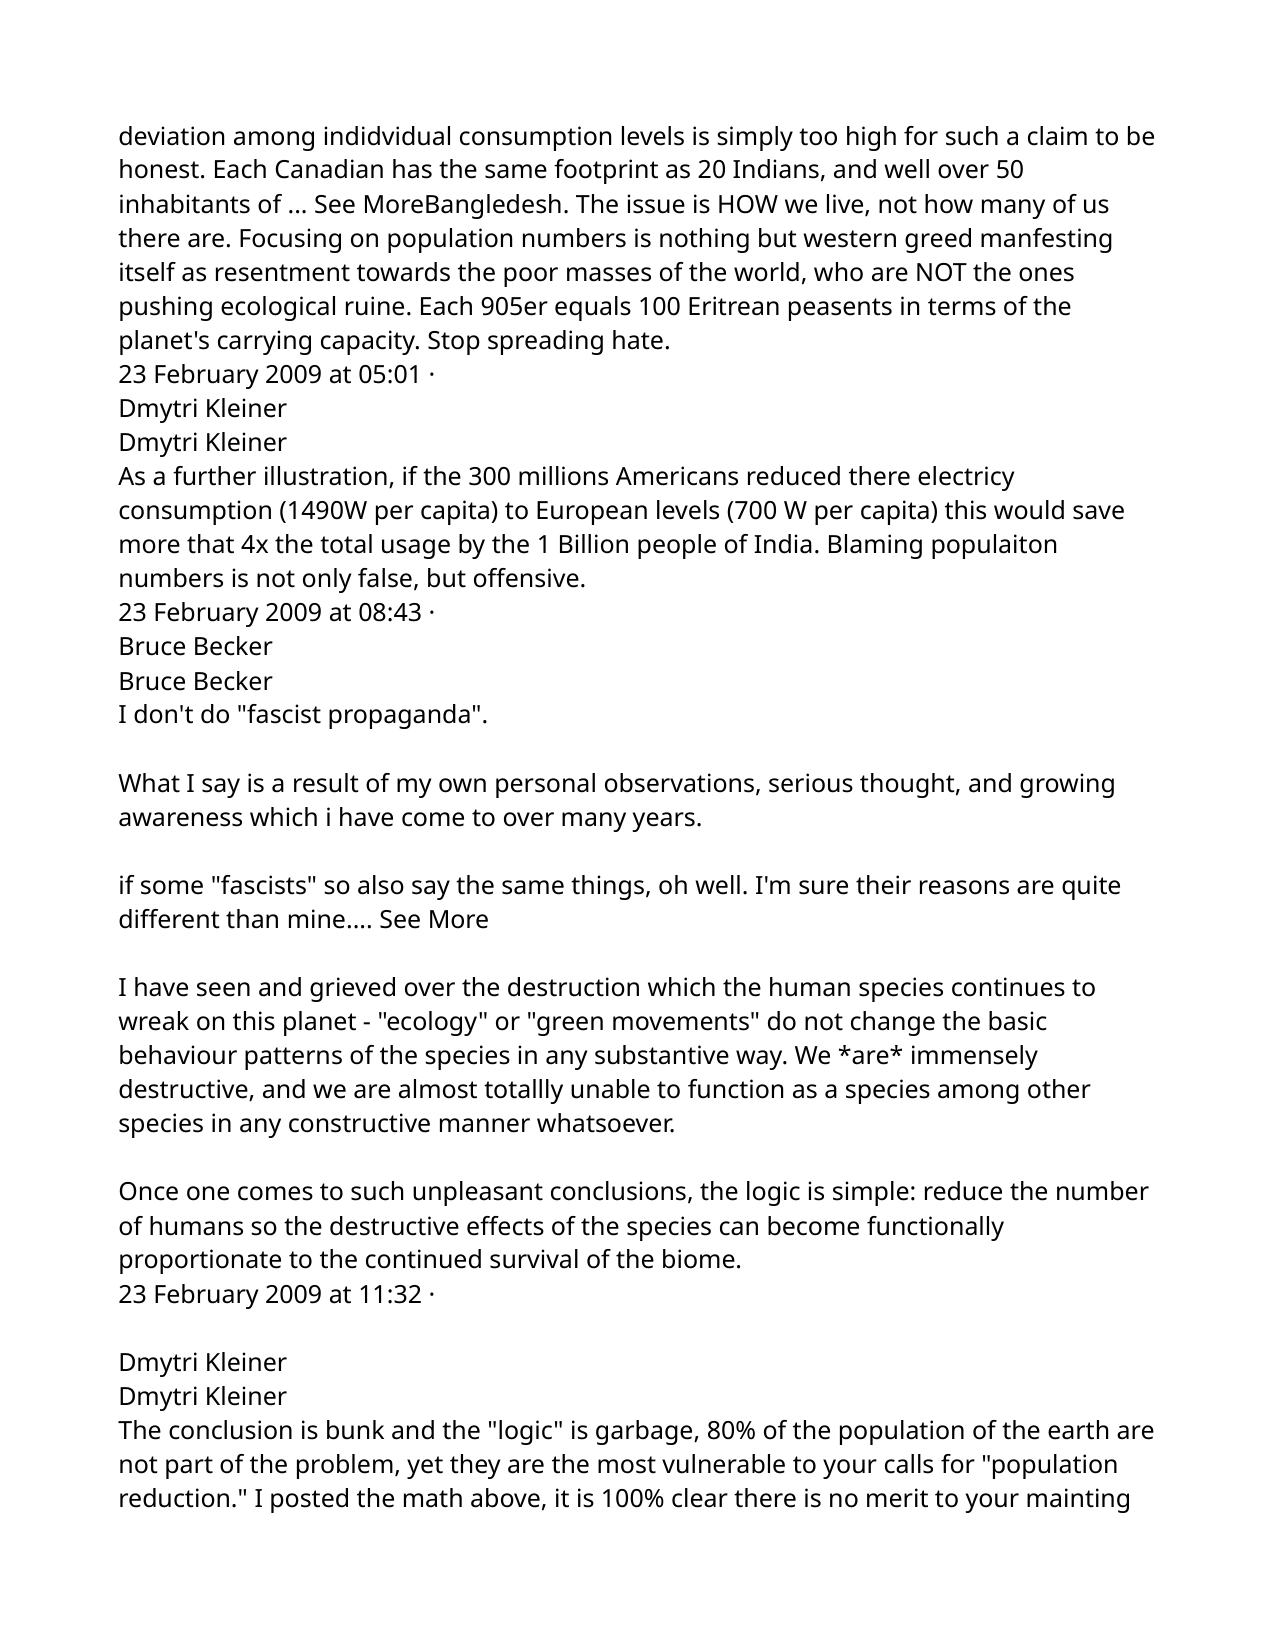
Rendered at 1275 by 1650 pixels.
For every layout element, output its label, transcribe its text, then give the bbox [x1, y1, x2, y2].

text Dmytri Kleiner [118, 425, 1157, 459]
text 23 February 2009 at 05:01 · [118, 357, 1157, 391]
text Once one comes to such unpleasant conclusions, the logic is simple: reduce the number of humans so the destructive effects of the species can become functionally proportionate to the continued survival of the biome. [118, 1174, 1157, 1276]
text What I say is a result of my own personal observations, serious thought, and growing awareness which i have come to over many years. [118, 765, 1157, 833]
text 23 February 2009 at 08:43 · [118, 595, 1157, 629]
text Dmytri Kleiner [118, 1344, 1157, 1378]
text I have seen and grieved over the destruction which the human species continues to wreak on this planet - "ecology" or "green movements" do not change the basic behaviour patterns of the species in any substantive way. We *are* immensely destructive, and we are almost totallly unable to function as a species among other species in any constructive manner whatsoever. [118, 970, 1157, 1140]
text deviation among indidvidual consumption levels is simply too high for such a claim to be honest. Each Canadian has the same footprint as 20 Indians, and well over 50 inhabitants of ... See MoreBangledesh. The issue is HOW we live, not how many of us there are. Focusing on population numbers is nothing but western greed manfesting itself as resentment towards the poor masses of the world, who are NOT the ones pushing ecological ruine. Each 905er equals 100 Eritrean peasents in terms of the planet's carrying capacity. Stop spreading hate. [118, 118, 1157, 357]
text The conclusion is bunk and the "logic" is garbage, 80% of the population of the earth are not part of the problem, yet they are the most vulnerable to your calls for "population reduction." I posted the math above, it is 100% clear there is no merit to your mainting [118, 1412, 1157, 1515]
text if some "fascists" so also say the same things, oh well. I'm sure their reasons are quite different than mine.... See More [118, 867, 1157, 936]
text I don't do "fascist propaganda". [118, 697, 1157, 731]
text Dmytri Kleiner [118, 391, 1157, 425]
text Bruce Becker [118, 629, 1157, 663]
text Bruce Becker [118, 663, 1157, 697]
text As a further illustration, if the 300 millions Americans reduced there electricy consumption (1490W per capita) to European levels (700 W per capita) this would save more that 4x the total usage by the 1 Billion people of India. Blaming populaiton numbers is not only false, but offensive. [118, 459, 1157, 595]
text 23 February 2009 at 11:32 · [118, 1276, 1157, 1310]
text Dmytri Kleiner [118, 1378, 1157, 1412]
